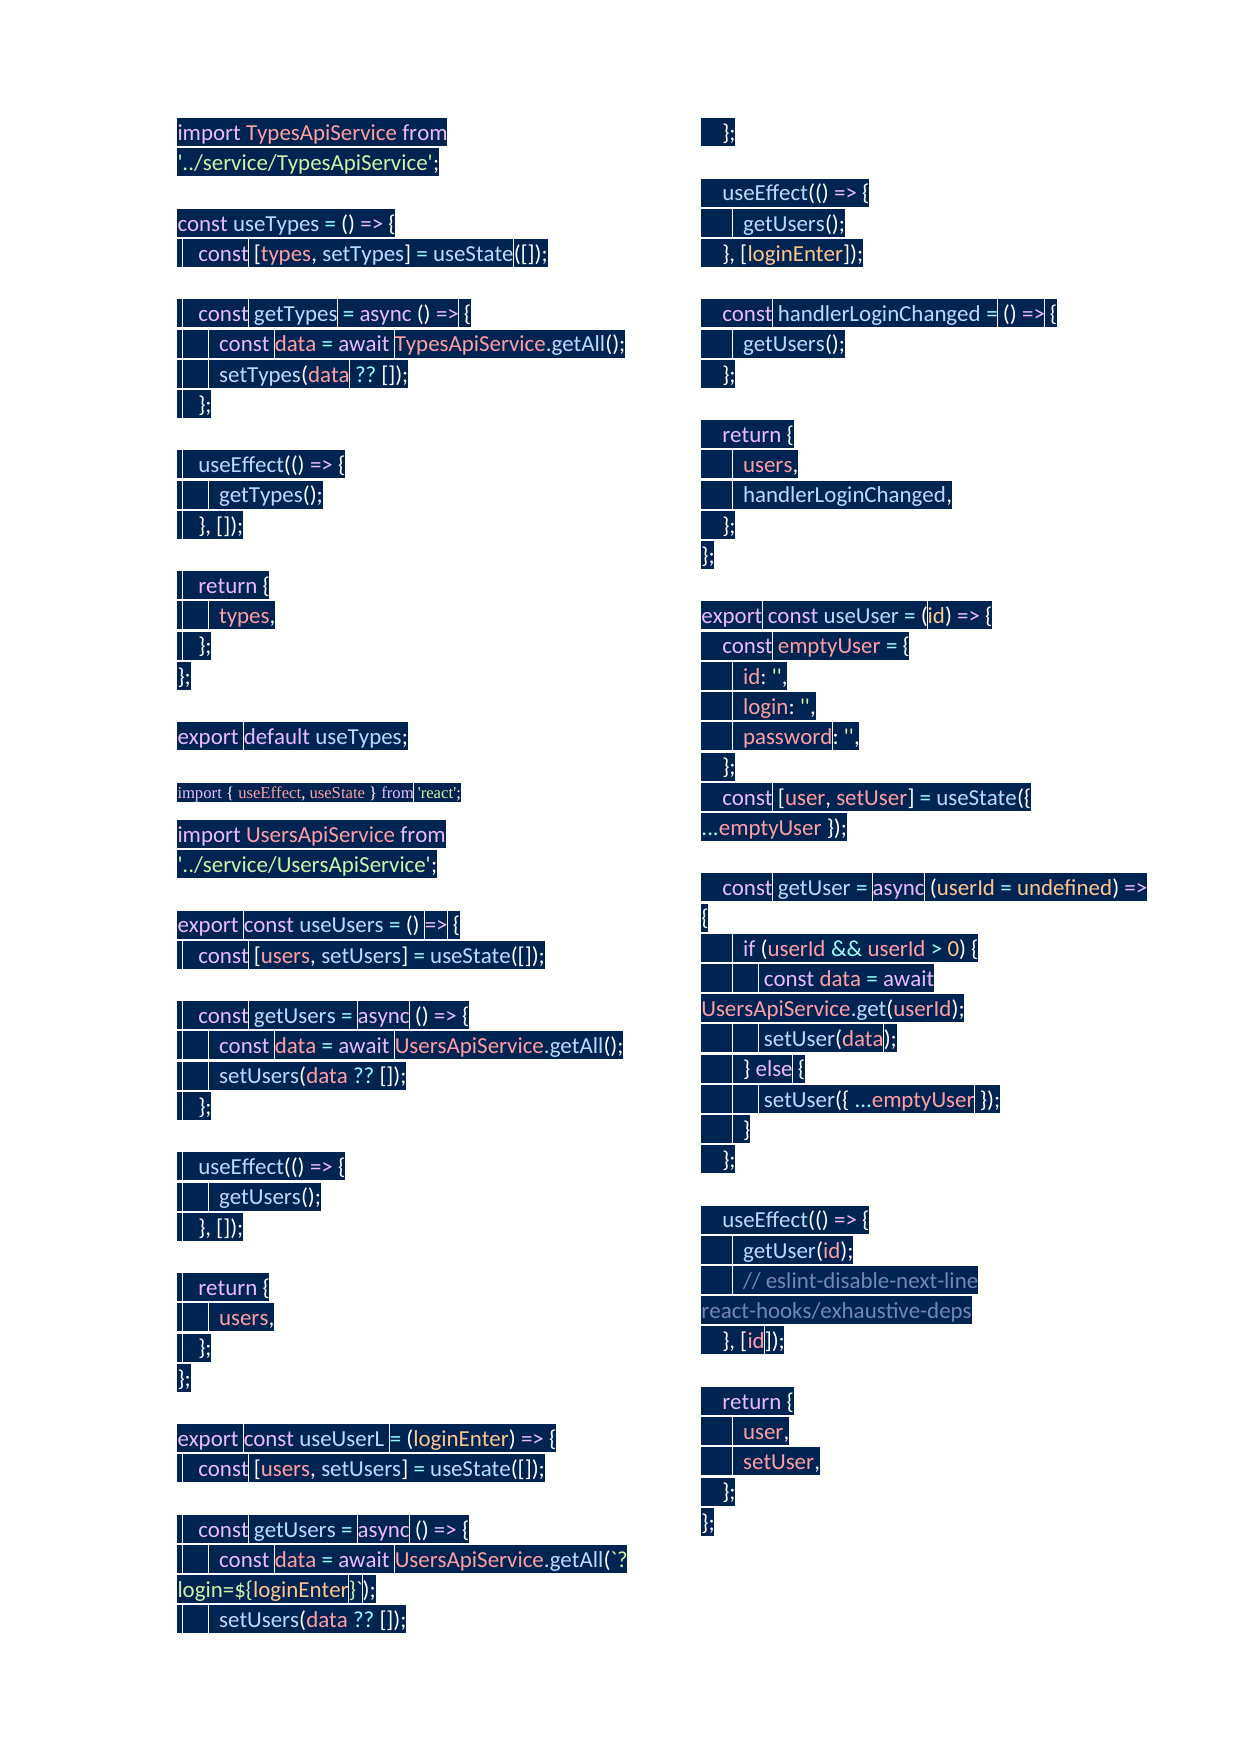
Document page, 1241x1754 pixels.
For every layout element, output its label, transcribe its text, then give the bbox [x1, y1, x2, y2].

text const useTypes = () => { [177, 209, 627, 237]
text const handlerLoginChanged = () => { [701, 299, 1152, 327]
text const data = await UsersApiService.get(userId); [701, 964, 1152, 1022]
text const data = await UsersApiService.getAll(`?login=${loginEnter}`); [177, 1545, 627, 1603]
text users, [177, 1303, 627, 1331]
text }; [701, 118, 1152, 146]
text }; [177, 390, 627, 418]
text export const useUsers = () => { [177, 911, 627, 939]
text useEffect(() => { [701, 1206, 1152, 1234]
text return { [177, 571, 627, 599]
text export const useUser = (id) => { [701, 601, 1152, 629]
text }, []); [177, 1213, 627, 1241]
text return { [177, 1273, 627, 1301]
text import UsersApiService from '../service/UsersApiService'; [177, 820, 627, 878]
text }; [701, 1477, 1152, 1506]
text }; [701, 541, 1152, 569]
text useEffect(() => { [177, 1152, 627, 1180]
text } [701, 1115, 1152, 1143]
text const [users, setUsers] = useState([]); [177, 1454, 627, 1482]
text import TypesApiService from '../service/TypesApiService'; [177, 118, 627, 176]
text export default useTypes; [177, 722, 627, 750]
text }; [701, 1508, 1152, 1536]
text return { [701, 1387, 1152, 1415]
text }; [701, 511, 1152, 539]
text }, [loginEnter]); [701, 239, 1152, 267]
text setUsers(data ?? []); [177, 1062, 627, 1090]
text }; [701, 1145, 1152, 1173]
text }, [id]); [701, 1326, 1152, 1354]
text const getUsers = async () => { [177, 1001, 627, 1029]
text const [user, setUser] = useState({ ...emptyUser }); [701, 783, 1152, 841]
text password: '', [701, 722, 1152, 750]
text }; [177, 1333, 627, 1362]
text id: '', [701, 662, 1152, 690]
text }; [177, 1364, 627, 1392]
text export const useUserL = (loginEnter) => { [177, 1424, 627, 1452]
text } else { [701, 1054, 1152, 1083]
text user, [701, 1417, 1152, 1445]
text getUsers(); [177, 1182, 627, 1211]
text setUser(data); [701, 1024, 1152, 1052]
text getUser(id); [701, 1236, 1152, 1264]
text }; [177, 662, 627, 690]
text const [users, setUsers] = useState([]); [177, 941, 627, 969]
text // eslint-disable-next-line react-hooks/exhaustive-deps [701, 1266, 1152, 1324]
text types, [177, 601, 627, 629]
text getTypes(); [177, 481, 627, 509]
text setUser({ ...emptyUser }); [701, 1085, 1152, 1113]
text getUsers(); [701, 329, 1152, 358]
text setTypes(data ?? []); [177, 360, 627, 388]
text }; [177, 1092, 627, 1120]
text if (userId && userId > 0) { [701, 934, 1152, 962]
text login: '', [701, 692, 1152, 720]
text import { useEffect, useState } from 'react'; [177, 783, 627, 802]
text handlerLoginChanged, [701, 481, 1152, 509]
text }; [701, 752, 1152, 781]
text const getTypes = async () => { [177, 299, 627, 327]
text const emptyUser = { [701, 632, 1152, 660]
text return { [701, 420, 1152, 448]
text }, []); [177, 511, 627, 539]
text }; [701, 360, 1152, 388]
text useEffect(() => { [701, 178, 1152, 207]
text const getUsers = async () => { [177, 1515, 627, 1543]
text }; [177, 632, 627, 660]
text const getUser = async (userId = undefined) => { [701, 873, 1152, 932]
text const data = await TypesApiService.getAll(); [177, 329, 627, 358]
text const data = await UsersApiService.getAll(); [177, 1031, 627, 1059]
text useEffect(() => { [177, 450, 627, 478]
text users, [701, 450, 1152, 478]
text setUsers(data ?? []); [177, 1605, 627, 1633]
text getUsers(); [701, 209, 1152, 237]
text const [types, setTypes] = useState([]); [177, 239, 627, 267]
text setUser, [701, 1447, 1152, 1475]
